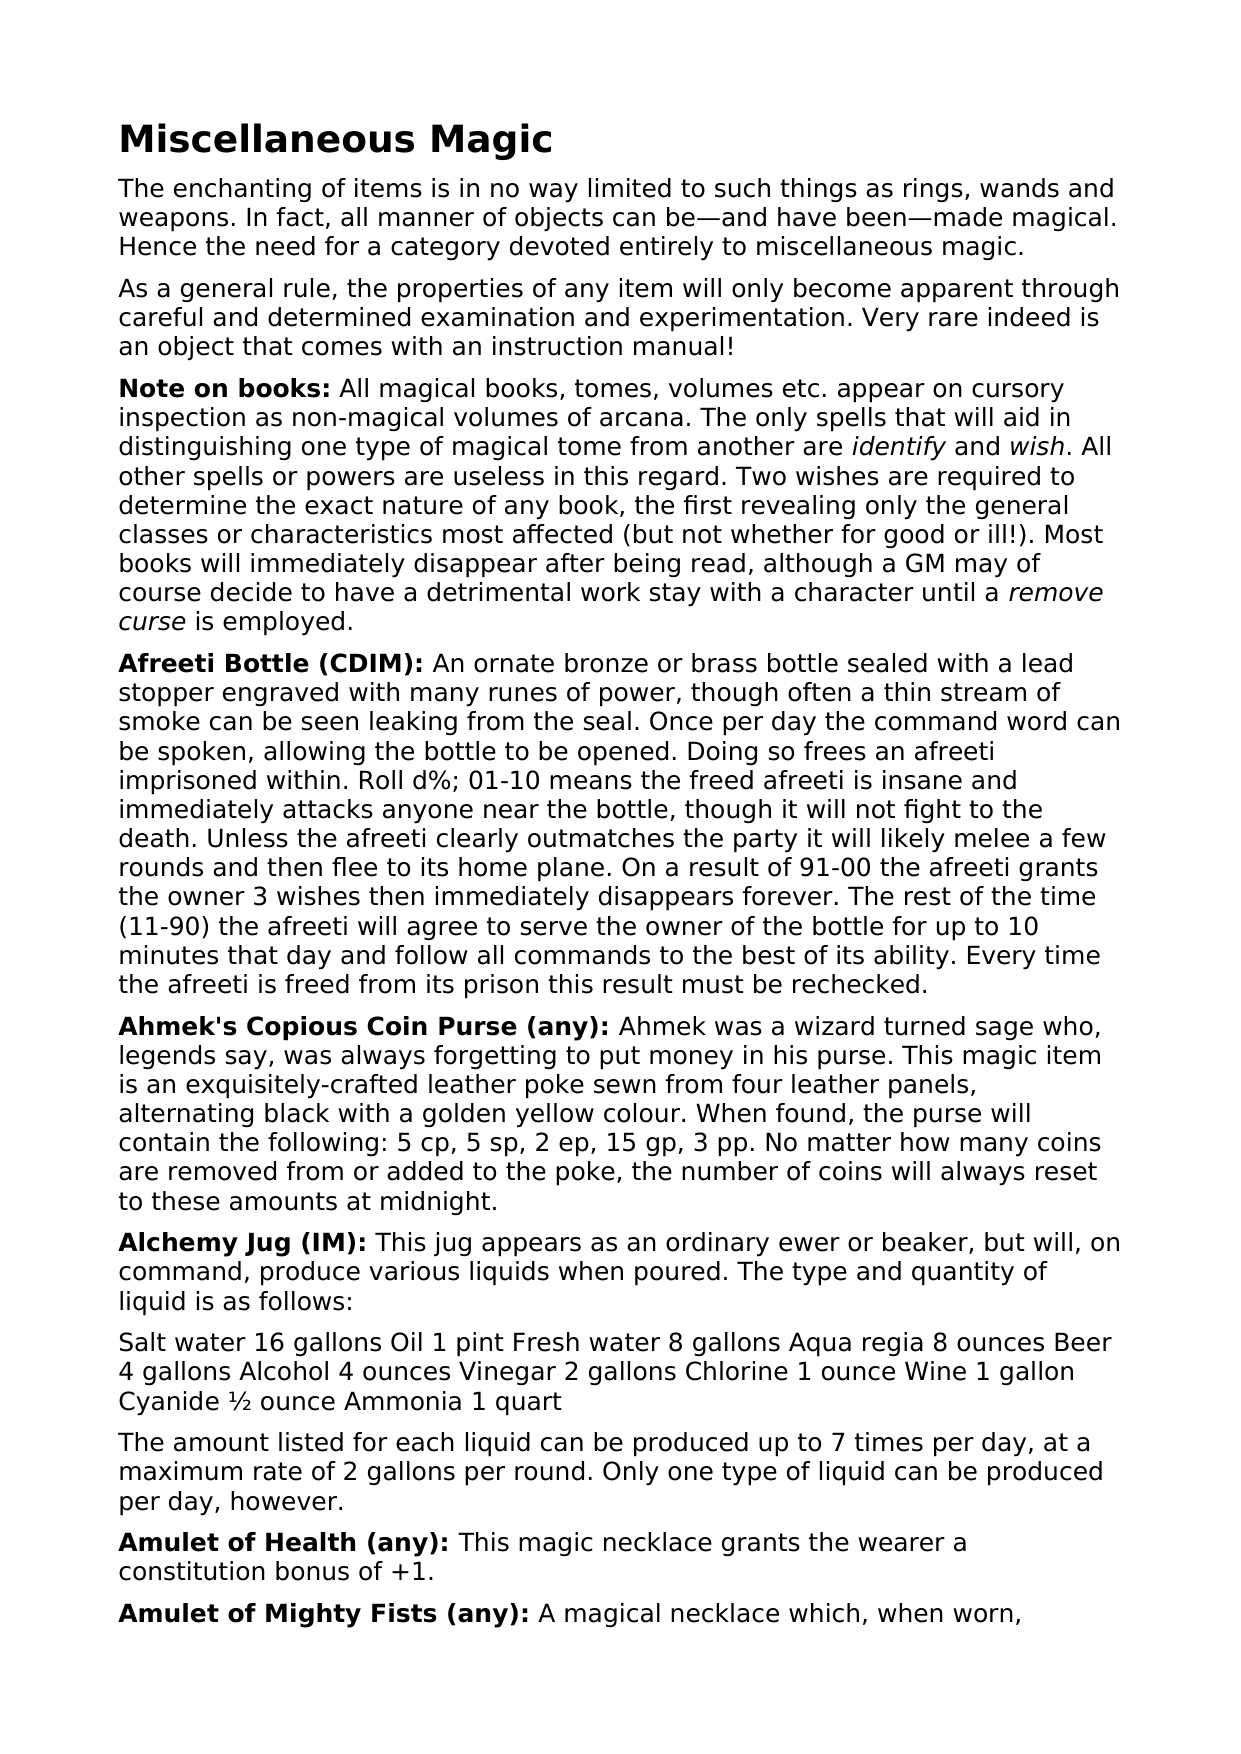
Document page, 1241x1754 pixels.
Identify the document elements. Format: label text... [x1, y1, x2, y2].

text As a general rule, the properties of any item will only become apparent through careful and determined examination and experimentation. Very rare indeed is an object that comes with an instruction manual! [118, 274, 1122, 362]
text Salt water 16 gallons Oil 1 pint Fresh water 8 gallons Aqua regia 8 ounces Beer 4 gallons Alcohol 4 ounces Vinegar 2 gallons Chlorine 1 ounce Wine 1 gallon Cyanide ½ ounce Ammonia 1 quart [118, 1328, 1122, 1416]
text Ahmek's Copious Coin Purse (any): Ahmek was a wizard turned sage who, legends say, was always forgetting to put money in his purse. This magic item is an exquisitely-crafted leather poke sewn from four leather panels, alternating black with a golden yellow colour. When found, the purse will contain the following: 5 cp, 5 sp, 2 ep, 15 gp, 3 pp. No matter how many coins are removed from or added to the poke, the number of coins will always reset to these amounts at midnight. [118, 1012, 1122, 1216]
text Amulet of Mighty Fists (any): A magical necklace which, when worn, [118, 1599, 1122, 1628]
subtitle Miscellaneous Magic [118, 118, 1122, 162]
text Alchemy Jug (IM): This jug appears as an ordinary ewer or beaker, but will, on command, produce various liquids when poured. The type and quantity of liquid is as follows: [118, 1228, 1122, 1316]
text Amulet of Health (any): This magic necklace grants the wearer a constitution bonus of +1. [118, 1528, 1122, 1587]
text The amount listed for each liquid can be produced up to 7 times per day, at a maximum rate of 2 gallons per round. Only one type of liquid can be produced per day, however. [118, 1428, 1122, 1516]
text Afreeti Bottle (CDIM): An ornate bronze or brass bottle sealed with a lead stopper engraved with many runes of power, though often a thin stream of smoke can be seen leaking from the seal. Once per day the command word can be spoken, allowing the bottle to be opened. Doing so frees an afreeti imprisoned within. Roll d%; 01-10 means the freed afreeti is insane and immediately attacks anyone near the bottle, though it will not fight to the death. Unless the afreeti clearly outmatches the party it will likely melee a few rounds and then flee to its home plane. On a result of 91-00 the afreeti grants the owner 3 wishes then immediately disappears forever. The rest of the time (11-90) the afreeti will agree to serve the owner of the bottle for up to 10 minutes that day and follow all commands to the best of its ability. Every time the afreeti is freed from its prison this result must be rechecked. [118, 649, 1122, 999]
text Note on books: All magical books, tomes, volumes etc. appear on cursory inspection as non-magical volumes of arcana. The only spells that will aid in distinguishing one type of magical tome from another are identify and wish. All other spells or powers are useless in this regard. Two wishes are required to determine the exact nature of any book, the first revealing only the general classes or characteristics most affected (but not whether for good or ill!). Most books will immediately disappear after being read, although a GM may of course decide to have a detrimental work stay with a character until a remove curse is employed. [118, 374, 1122, 637]
text The enchanting of items is in no way limited to such things as rings, wands and weapons. In fact, all manner of objects can be—and have been—made magical. Hence the need for a category devoted entirely to miscellaneous magic. [118, 174, 1122, 262]
